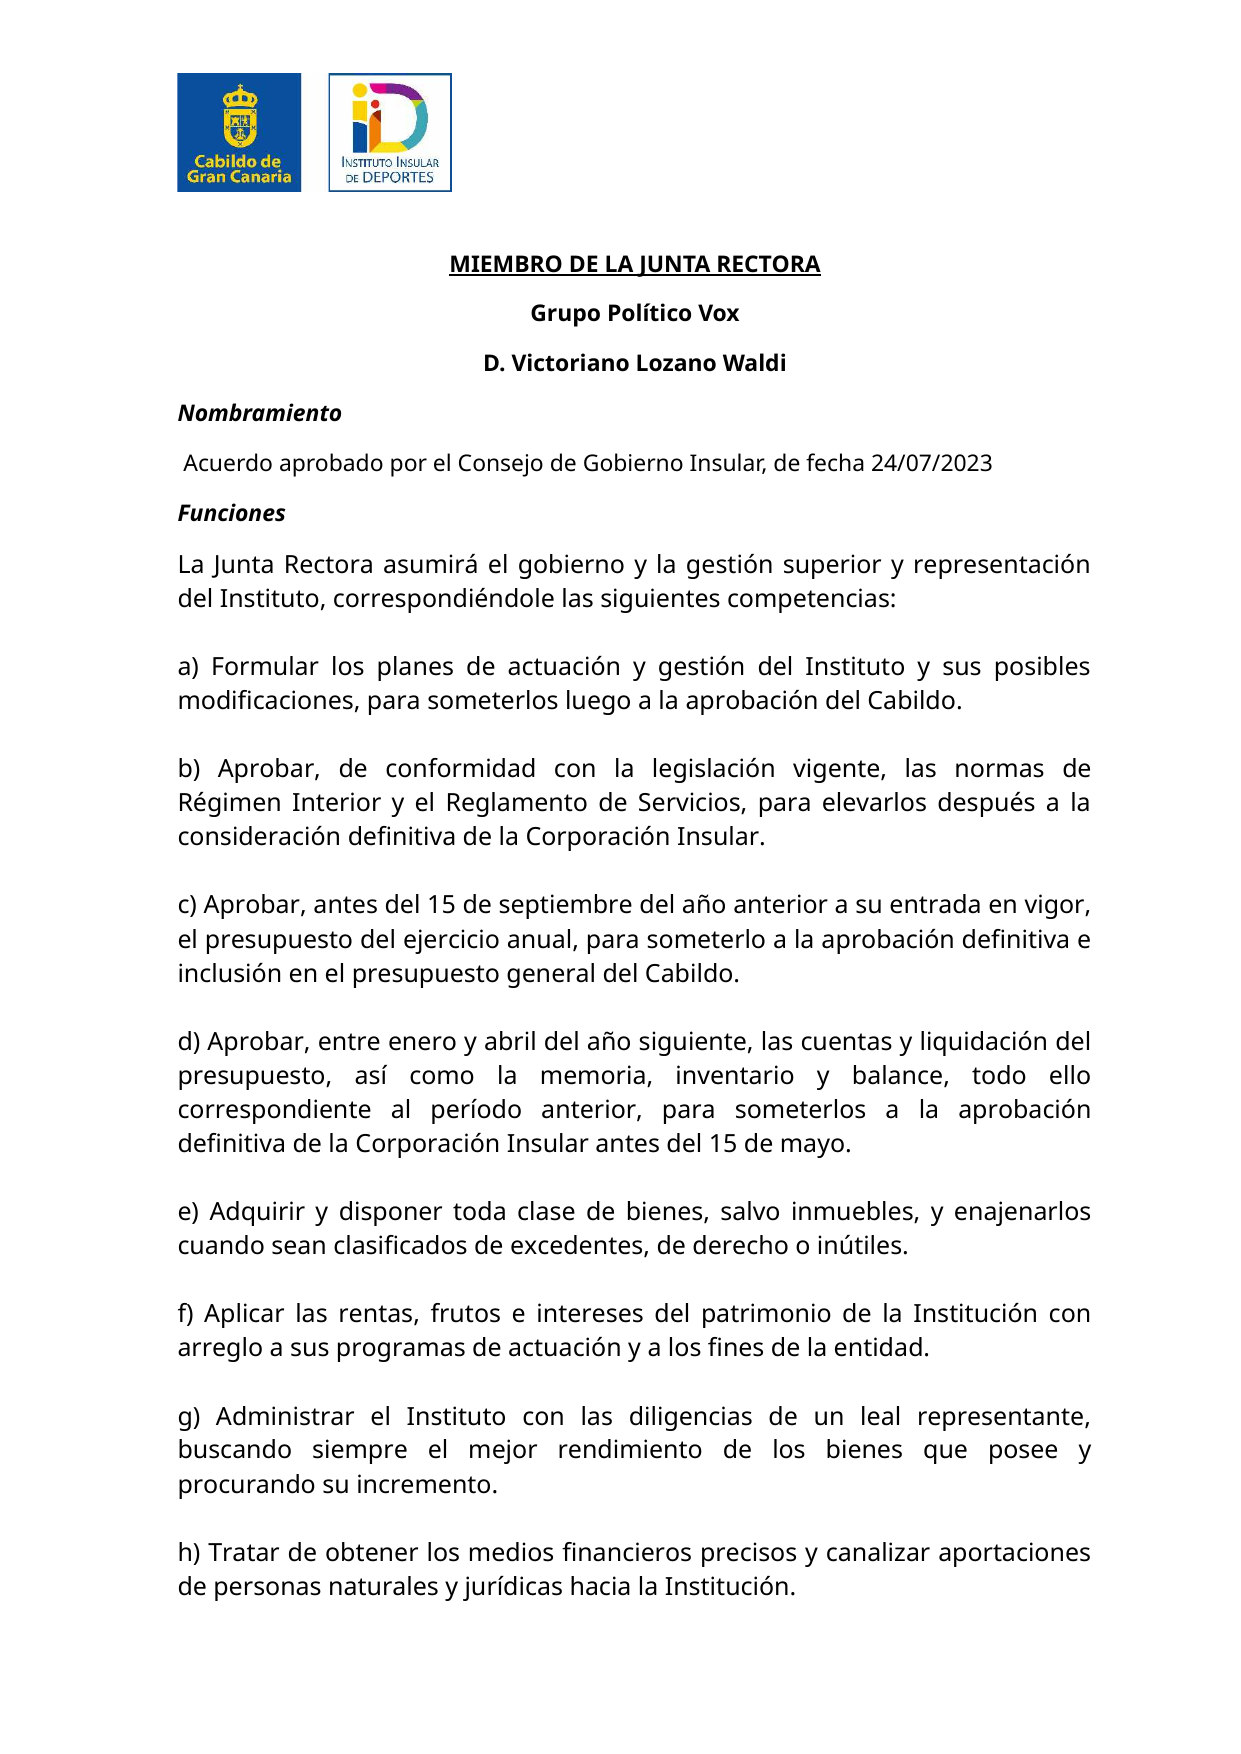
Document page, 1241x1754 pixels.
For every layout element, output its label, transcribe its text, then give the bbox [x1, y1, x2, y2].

text c) Aprobar, antes del 15 de septiembre del año anterior a su entrada en vigor, el presupuesto del ejercicio anual, para someterlo a la aprobación definitiva e inclusión en el presupuesto general del Cabildo. [177, 887, 1092, 989]
text MIEMBRO DE LA JUNTA RECTORA [177, 247, 1092, 279]
text b) Aprobar, de conformidad con la legislación vigente, las normas de Régimen Interior y el Reglamento de Servicios, para elevarlos después a la consideración definitiva de la Corporación Insular. [177, 751, 1092, 853]
text h) Tratar de obtener los medios financieros precisos y canalizar aportaciones de personas naturales y jurídicas hacia la Institución. [177, 1534, 1092, 1602]
text Grupo Político Vox [177, 297, 1092, 328]
text e) Adquirir y disponer toda clase de bienes, salvo inmuebles, y enajenarlos cuando sean clasificados de excedentes, de derecho o inútiles. [177, 1194, 1092, 1262]
text La Junta Rectora asumirá el gobierno y la gestión superior y representación del Instituto, correspondiéndole las siguientes competencias: [177, 547, 1092, 615]
text d) Aprobar, entre enero y abril del año siguiente, las cuentas y liquidación del presupuesto, así como la memoria, inventario y balance, todo ello correspondiente al período anterior, para someterlos a la aprobación definitiva de la Corporación Insular antes del 15 de mayo. [177, 1023, 1092, 1160]
text g) Administrar el Instituto con las diligencias de un leal representante, buscando siempre el mejor rendimiento de los bienes que posee y procurando su incremento. [177, 1398, 1092, 1500]
text a) Formular los planes de actuación y gestión del Instituto y sus posibles modificaciones, para someterlos luego a la aprobación del Cabildo. [177, 649, 1092, 717]
text D. Victoriano Lozano Waldi [177, 347, 1092, 379]
text Funciones [177, 497, 1092, 528]
text Nombramiento [177, 397, 1092, 428]
text Acuerdo aprobado por el Consejo de Gobierno Insular, de fecha 24/07/2023 [177, 447, 1092, 478]
text f) Aplicar las rentas, frutos e intereses del patrimonio de la Institución con arreglo a sus programas de actuación y a los fines de la entidad. [177, 1296, 1092, 1364]
